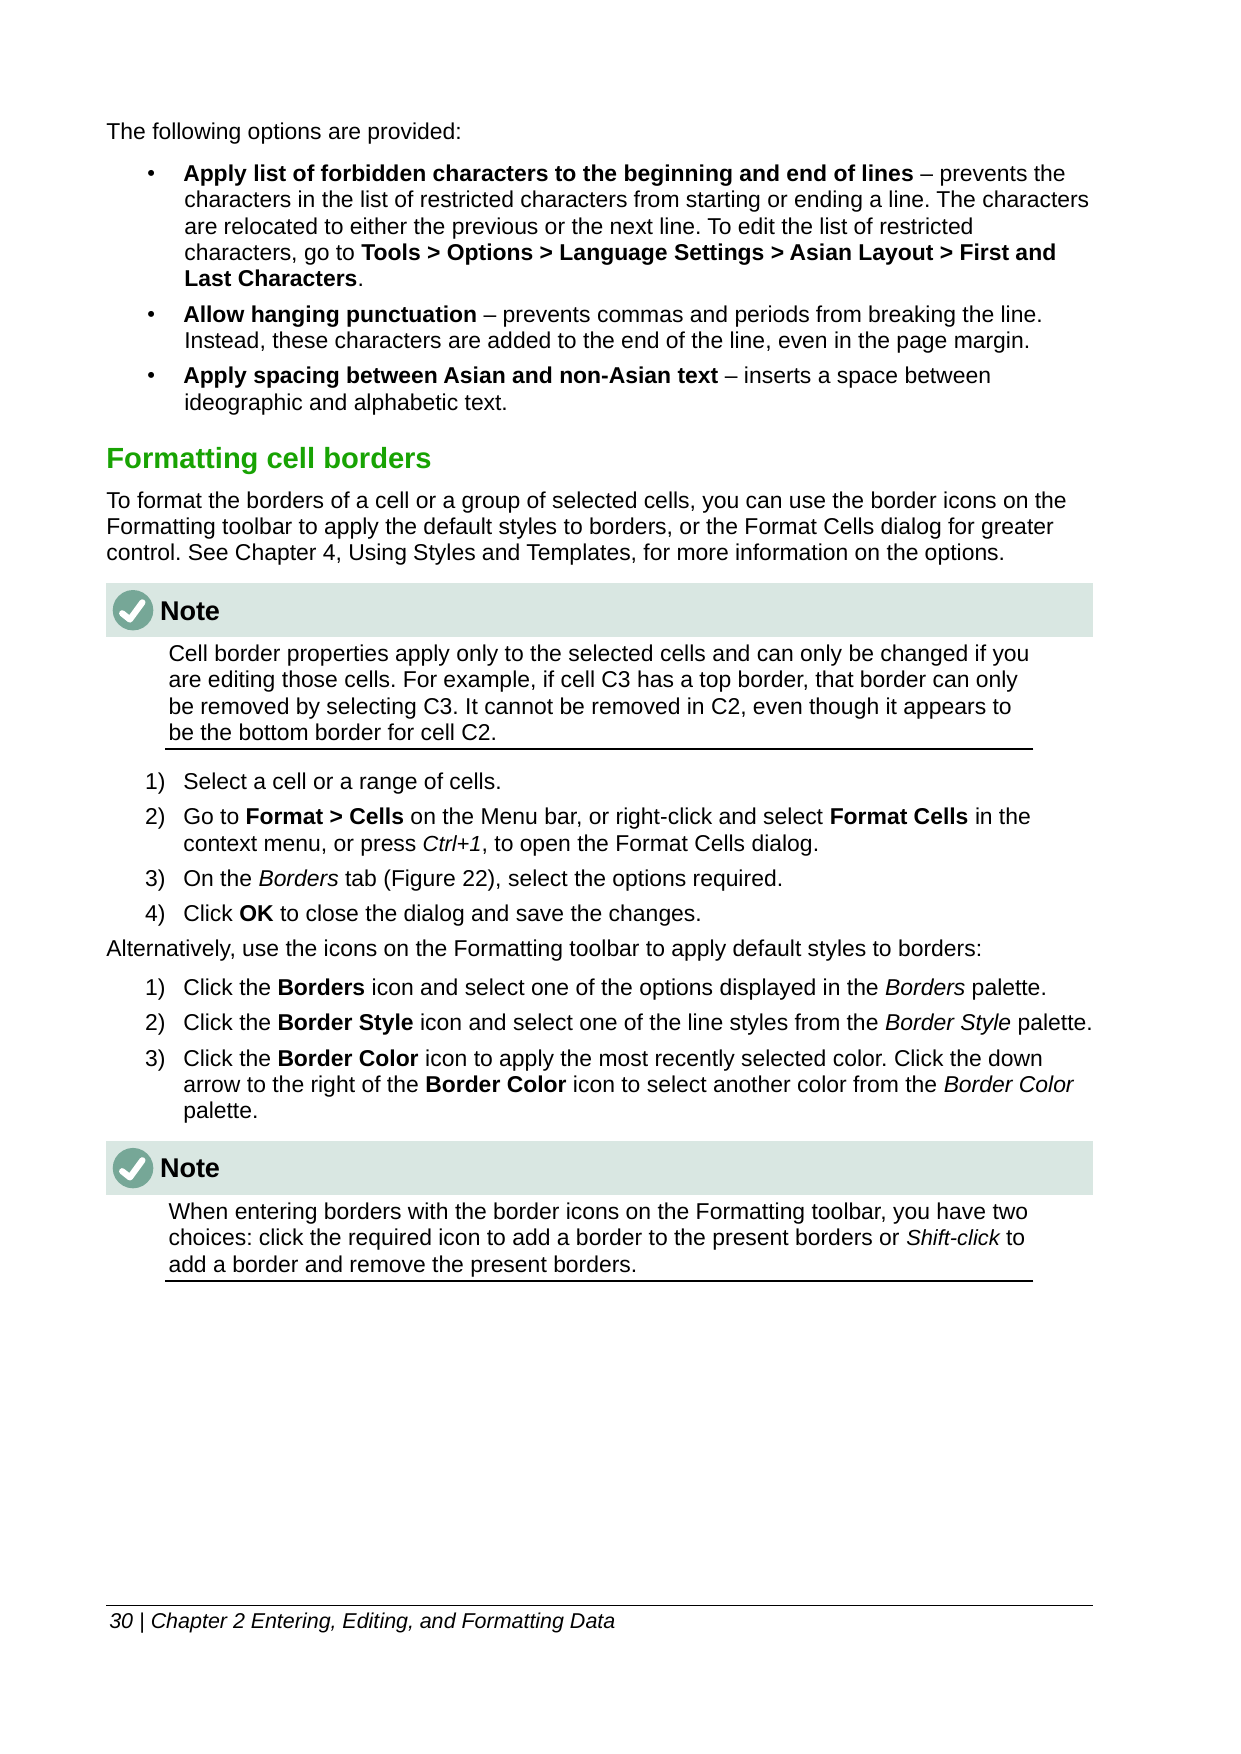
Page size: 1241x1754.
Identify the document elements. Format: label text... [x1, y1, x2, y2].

subtitle Note [106, 583, 1093, 637]
subtitle Note [106, 1141, 1093, 1195]
list Click the Borders icon and select one of the options displayed in the Borders palette. [165, 974, 1093, 1001]
text To format the borders of a cell or a group of selected cells, you can use the border icons on the Formatting toolbar to apply the default styles to borders, or the Format Cells dialog for greater control. See Chapter 4, Using Styles and Templates, for more information on the options. [106, 487, 1093, 566]
subtitle Formatting cell borders [106, 441, 1093, 475]
text When entering borders with the border icons on the Formatting toolbar, you have two choices: click the required icon to add a border to the present borders or Shift-click to add a border and remove the present borders. [165, 1195, 1033, 1280]
list Select a cell or a range of cells. [165, 768, 1093, 794]
list Allow hanging punctuation – prevents commas and periods from breaking the line. Instead, these characters are added to the end of the line, even in the page margin. [144, 298, 1093, 353]
list Apply list of forbidden characters to the beginning and end of lines – prevents the characters in the list of restricted characters from starting or ending a line. The characters are relocated to either the previous or the next line. To edit the list of restricted characters, go to Tools > Options > Language Settings > Asian Layout > First and Last Characters. [144, 157, 1093, 292]
list Apply spacing between Asian and non-Asian text – inserts a space between ideographic and alphabetic text. [144, 359, 1093, 418]
list Click the Border Color icon to apply the most recently selected color. Click the down arrow to the right of the Border Color icon to select another color from the Border Color palette. [165, 1044, 1093, 1124]
list Click the Border Style icon and select one of the line styles from the Border Style palette. [165, 1009, 1093, 1036]
text The following options are provided: [106, 118, 1093, 144]
list Go to Format > Cells on the Menu bar, or right-click and select Format Cells in the context menu, or press Ctrl+1, to open the Format Cells dialog. [165, 803, 1093, 856]
text Alternatively, use the icons on the Formatting toolbar to apply default styles to borders: [106, 935, 1093, 962]
list On the Borders tab (Figure 22), select the options required. [165, 865, 1093, 891]
text Cell border properties apply only to the selected cells and can only be changed if you are editing those cells. For example, if cell C3 has a top border, that border can only be removed by selecting C3. It cannot be removed in C2, even though it appears to be the bottom border for cell C2. [165, 637, 1033, 748]
list Click OK to close the dialog and save the changes. [165, 900, 1093, 926]
